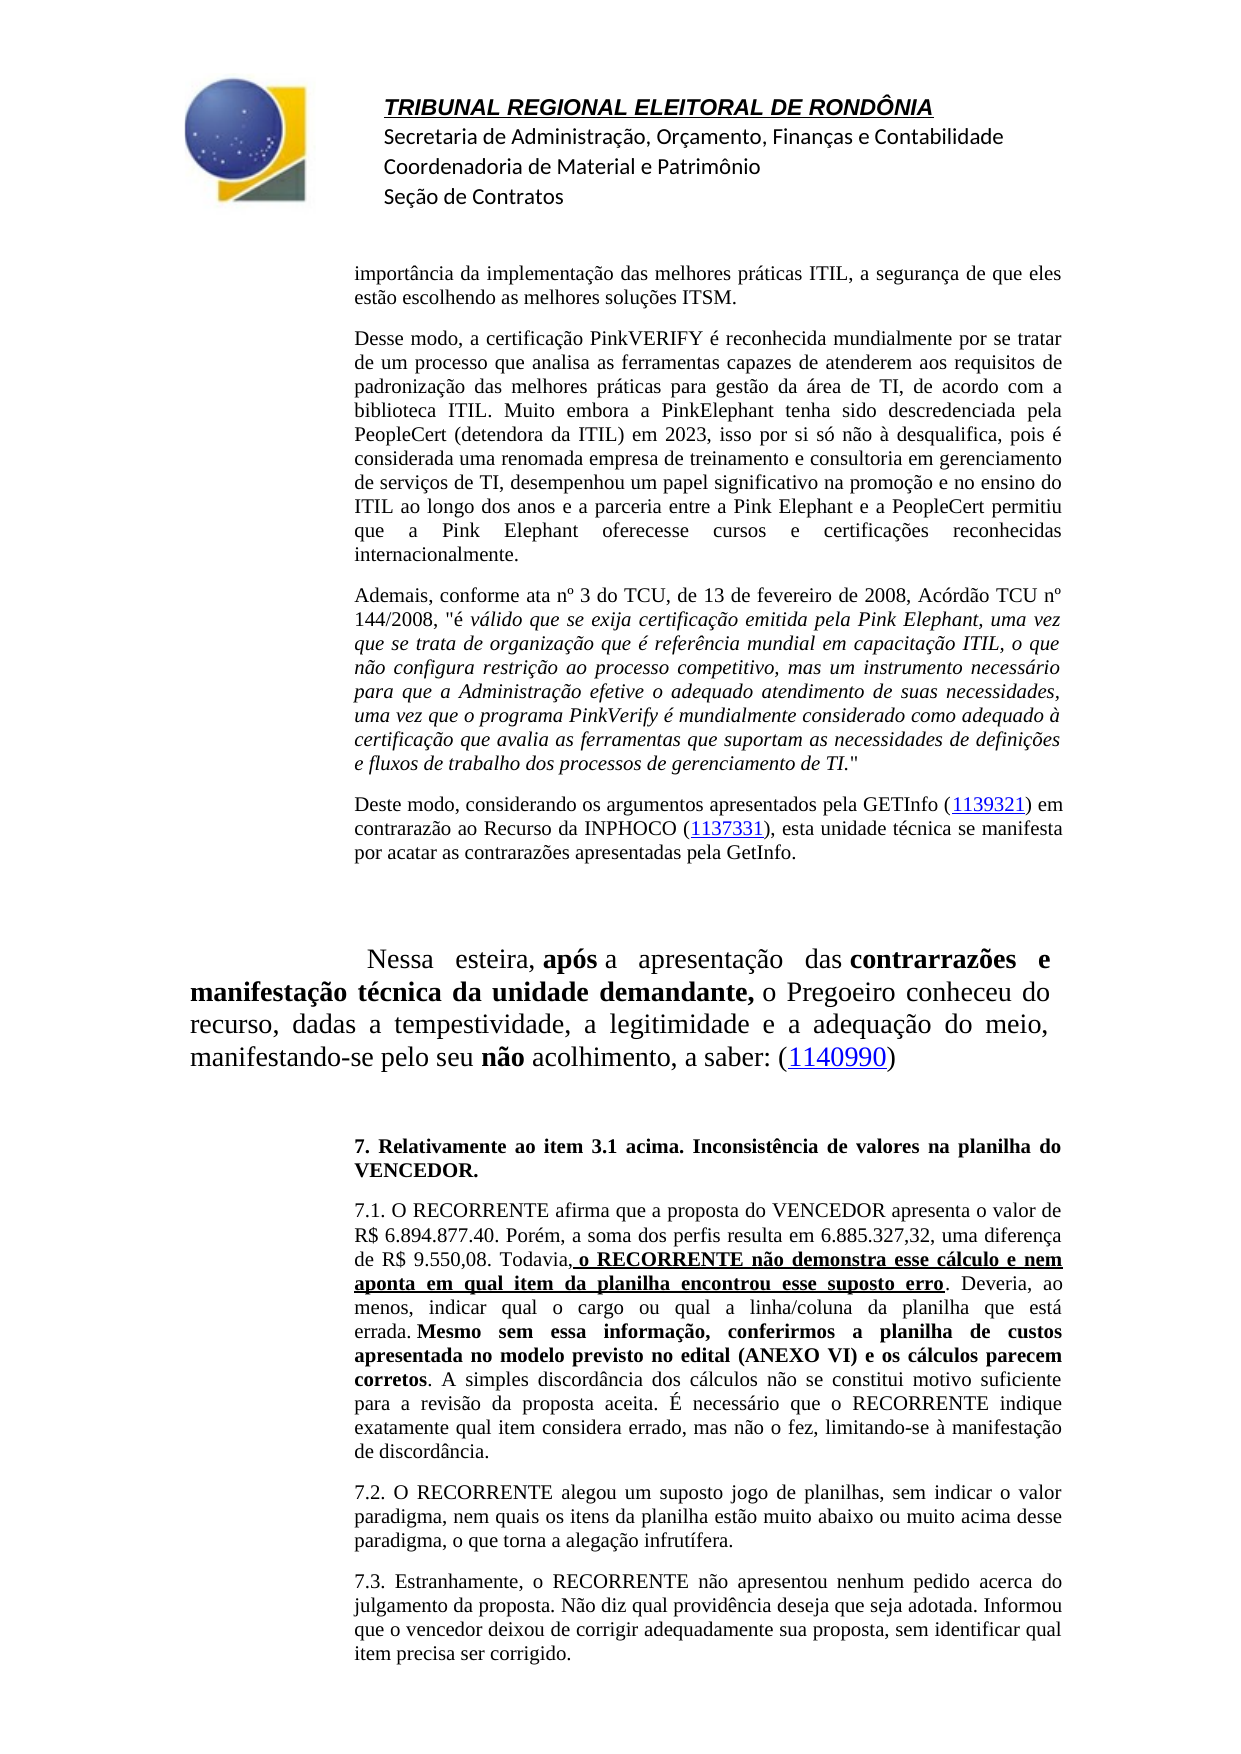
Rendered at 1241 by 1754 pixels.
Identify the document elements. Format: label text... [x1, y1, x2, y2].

text 7. Relativamente ao item 3.1 acima. Inconsistência de valores na planilha do VENCEDOR. [354, 1134, 1063, 1182]
text Desse modo, a certificação PinkVERIFY é reconhecida mundialmente por se tratar de um processo que analisa as ferramentas capazes de atenderem aos requisitos de padronização das melhores práticas para gestão da área de TI, de acordo com a biblioteca ITIL. Muito embora a PinkElephant tenha sido descredenciada pela PeopleCert (detendora da ITIL) em 2023, isso por si só não à desqualifica, pois é considerada uma renomada empresa de treinamento e consultoria em gerenciamento de serviços de TI, desempenhou um papel significativo na promoção e no ensino do ITIL ao longo dos anos e a parceria entre a Pink Elephant e a PeopleCert permitiu que a Pink Elephant oferecesse cursos e certificações reconhecidas internacionalmente. [354, 326, 1063, 566]
text 7.3. Estranhamente, o RECORRENTE não apresentou nenhum pedido acerca do julgamento da proposta. Não diz qual providência deseja que seja adotada. Informou que o vencedor deixou de corrigir adequadamente sua proposta, sem identificar qual item precisa ser corrigido. [354, 1569, 1063, 1665]
text importância da implementação das melhores práticas ITIL, a segurança de que eles estão escolhendo as melhores soluções ITSM. [354, 261, 1063, 309]
text 7.1. O RECORRENTE afirma que a proposta do VENCEDOR apresenta o valor de R$ 6.894.877.40. Porém, a soma dos perfis resulta em 6.885.327,32, uma diferença de R$ 9.550,08. Todavia, o RECORRENTE não demonstra esse cálculo e nem aponta em qual item da planilha encontrou esse suposto erro. Deveria, ao menos, indicar qual o cargo ou qual a linha/coluna da planilha que está errada. Mesmo sem essa informação, conferirmos a planilha de custos apresentada no modelo previsto no edital (ANEXO VI) e os cálculos parecem corretos. A simples discordância dos cálculos não se constitui motivo suficiente para a revisão da proposta aceita. É necessário que o RECORRENTE indique exatamente qual item considera errado, mas não o fez, limitando-se à manifestação de discordância. [354, 1198, 1063, 1463]
text Nessa esteira, após a apresentação das contrarrazões e manifestação técnica da unidade demandante, o Pregoeiro conheceu do recurso, dadas a tempestividade, a legitimidade e a adequação do meio, manifestando-se pelo seu não acolhimento, a saber: (1140990) [190, 942, 1051, 1072]
text Ademais, conforme ata nº 3 do TCU, de 13 de fevereiro de 2008, Acórdão TCU nº 144/2008, "é válido que se exija certificação emitida pela Pink Elephant, uma vez que se trata de organização que é referência mundial em capacitação ITIL, o que não configura restrição ao processo competitivo, mas um instrumento necessário para que a Administração efetive o adequado atendimento de suas necessidades, uma vez que o programa PinkVerify é mundialmente considerado como adequado à certificação que avalia as ferramentas que suportam as necessidades de definições e fluxos de trabalho dos processos de gerenciamento de TI." [354, 583, 1063, 775]
text Deste modo, considerando os argumentos apresentados pela GETInfo (1139321) em contrarazão ao Recurso da INPHOCO (1137331), esta unidade técnica se manifesta por acatar as contrarazões apresentadas pela GetInfo. [354, 792, 1063, 864]
text 7.2. O RECORRENTE alegou um suposto jogo de planilhas, sem indicar o valor paradigma, nem quais os itens da planilha estão muito abaixo ou muito acima desse paradigma, o que torna a alegação infrutífera. [354, 1480, 1063, 1552]
